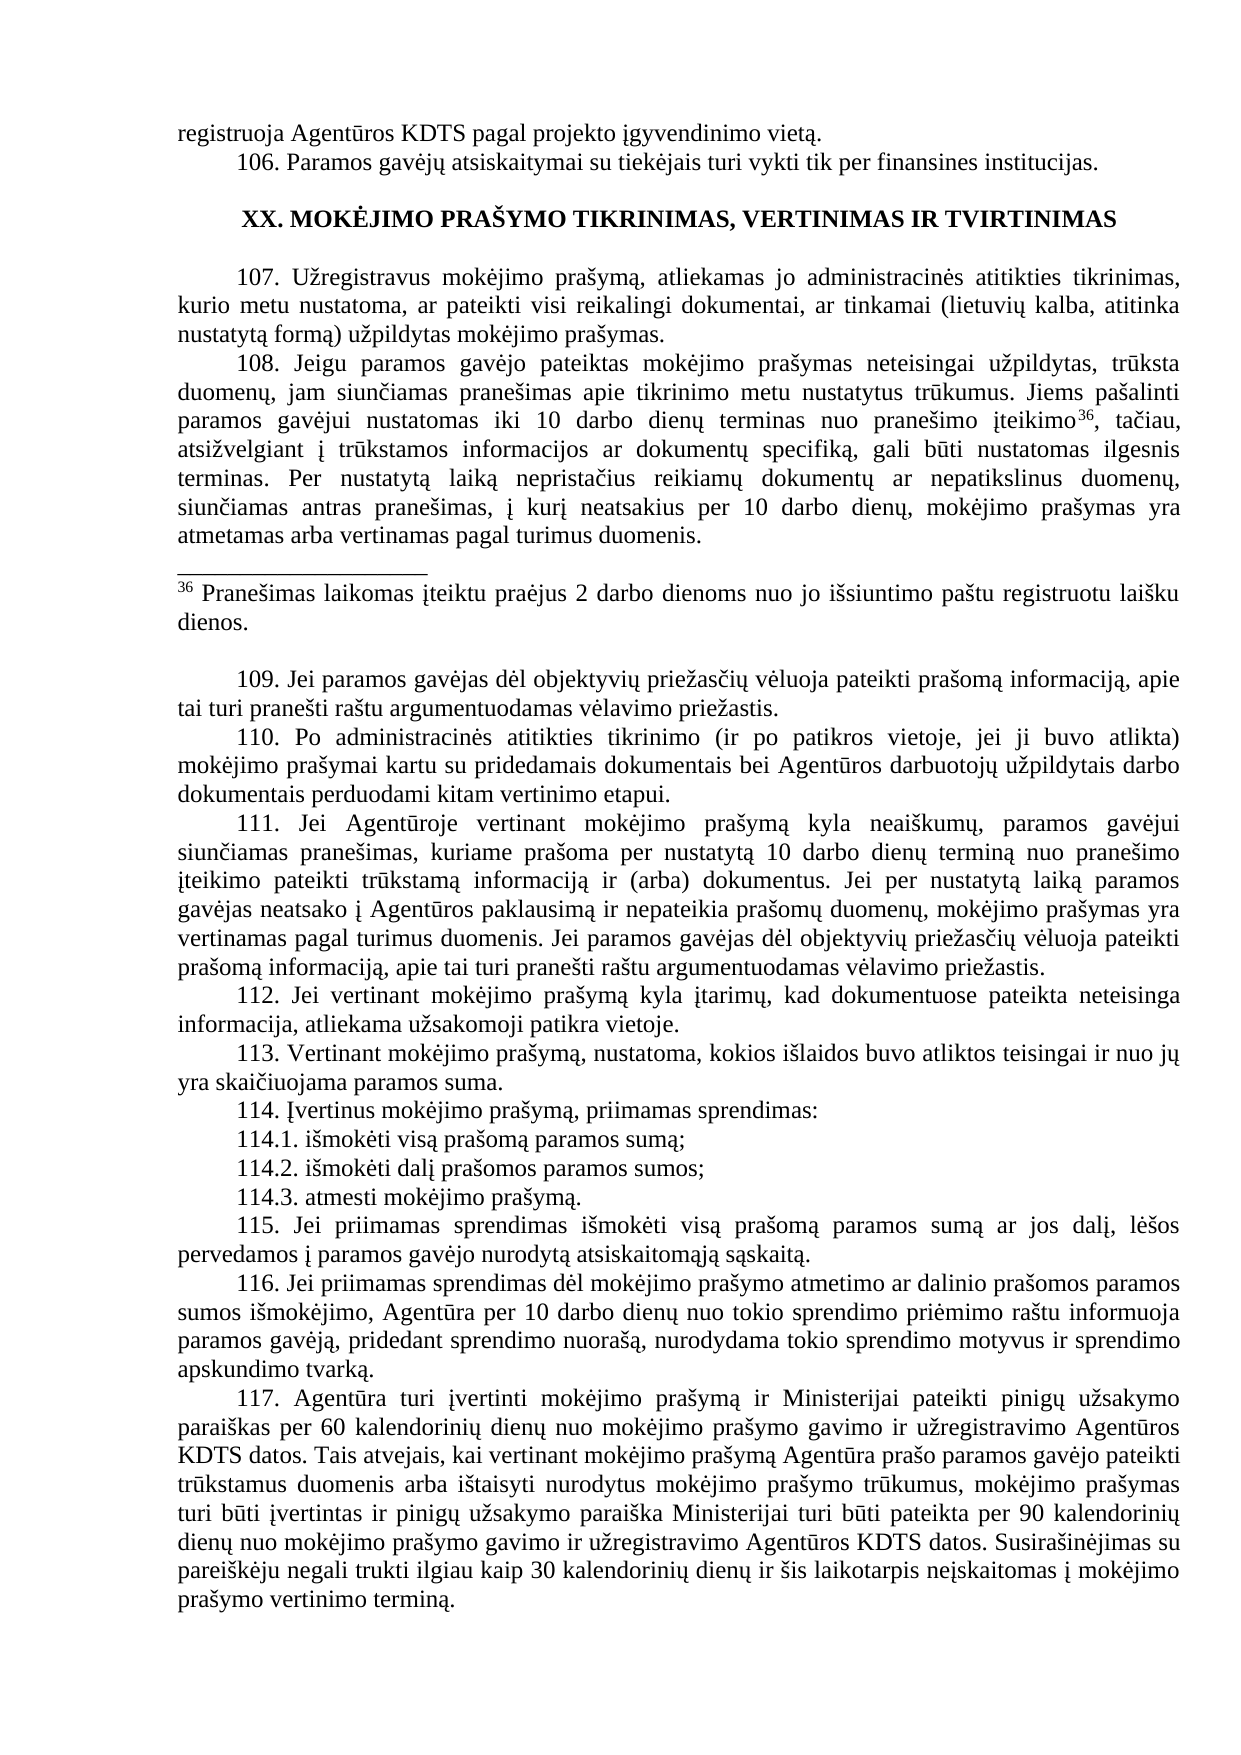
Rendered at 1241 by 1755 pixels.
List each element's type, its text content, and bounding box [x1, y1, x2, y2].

text 115. Jei priimamas sprendimas išmokėti visą prašomą paramos sumą ar jos dalį, lėšos pervedamos į paramos gavėjo nurodytą atsiskaitomąją sąskaitą. [177, 1211, 1181, 1268]
text 116. Jei priimamas sprendimas dėl mokėjimo prašymo atmetimo ar dalinio prašomos paramos sumos išmokėjimo, Agentūra per 10 darbo dienų nuo tokio sprendimo priėmimo raštu informuoja paramos gavėją, pridedant sprendimo nuorašą, nurodydama tokio sprendimo motyvus ir sprendimo apskundimo tvarką. [177, 1268, 1181, 1383]
text 114. Įvertinus mokėjimo prašymą, priimamas sprendimas: [177, 1096, 1181, 1124]
text 36 Pranešimas laikomas įteiktu praėjus 2 darbo dienoms nuo jo išsiuntimo paštu registruotu laišku dienos. [177, 578, 1181, 636]
text 113. Vertinant mokėjimo prašymą, nustatoma, kokios išlaidos buvo atliktos teisingai ir nuo jų yra skaičiuojama paramos suma. [177, 1038, 1181, 1096]
text registruoja Agentūros KDTS pagal projekto įgyvendinimo vietą. [177, 118, 1181, 147]
text 108. Jeigu paramos gavėjo pateiktas mokėjimo prašymas neteisingai užpildytas, trūksta duomenų, jam siunčiamas pranešimas apie tikrinimo metu nustatytus trūkumus. Jiems pašalinti paramos gavėjui nustatomas iki 10 darbo dienų terminas nuo pranešimo įteikimo36, tačiau, atsižvelgiant į trūkstamos informacijos ar dokumentų specifiką, gali būti nustatomas ilgesnis terminas. Per nustatytą laiką nepristačius reikiamų dokumentų ar nepatikslinus duomenų, siunčiamas antras pranešimas, į kurį neatsakius per 10 darbo dienų, mokėjimo prašymas yra atmetamas arba vertinamas pagal turimus duomenis. [177, 348, 1181, 549]
text XX. MOKĖJIMO PRAŠYMO TIKRINIMAS, VERTINIMAS IR TVIRTINIMAS [177, 204, 1181, 233]
text 106. Paramos gavėjų atsiskaitymai su tiekėjais turi vykti tik per finansines institucijas. [177, 147, 1181, 176]
text ____________________ [177, 549, 1181, 578]
text 109. Jei paramos gavėjas dėl objektyvių priežasčių vėluoja pateikti prašomą informaciją, apie tai turi pranešti raštu argumentuodamas vėlavimo priežastis. [177, 664, 1181, 722]
text 114.2. išmokėti dalį prašomos paramos sumos; [177, 1153, 1181, 1182]
text 114.3. atmesti mokėjimo prašymą. [177, 1182, 1181, 1211]
text 117. Agentūra turi įvertinti mokėjimo prašymą ir Ministerijai pateikti pinigų užsakymo paraiškas per 60 kalendorinių dienų nuo mokėjimo prašymo gavimo ir užregistravimo Agentūros KDTS datos. Tais atvejais, kai vertinant mokėjimo prašymą Agentūra prašo paramos gavėjo pateikti trūkstamus duomenis arba ištaisyti nurodytus mokėjimo prašymo trūkumus, mokėjimo prašymas turi būti įvertintas ir pinigų užsakymo paraiška Ministerijai turi būti pateikta per 90 kalendorinių dienų nuo mokėjimo prašymo gavimo ir užregistravimo Agentūros KDTS datos. Susirašinėjimas su pareiškėju negali trukti ilgiau kaip 30 kalendorinių dienų ir šis laikotarpis neįskaitomas į mokėjimo prašymo vertinimo terminą. [177, 1383, 1181, 1613]
text 114.1. išmokėti visą prašomą paramos sumą; [177, 1124, 1181, 1153]
text 110. Po administracinės atitikties tikrinimo (ir po patikros vietoje, jei ji buvo atlikta) mokėjimo prašymai kartu su pridedamais dokumentais bei Agentūros darbuotojų užpildytais darbo dokumentais perduodami kitam vertinimo etapui. [177, 722, 1181, 808]
text 111. Jei Agentūroje vertinant mokėjimo prašymą kyla neaiškumų, paramos gavėjui siunčiamas pranešimas, kuriame prašoma per nustatytą 10 darbo dienų terminą nuo pranešimo įteikimo pateikti trūkstamą informaciją ir (arba) dokumentus. Jei per nustatytą laiką paramos gavėjas neatsako į Agentūros paklausimą ir nepateikia prašomų duomenų, mokėjimo prašymas yra vertinamas pagal turimus duomenis. Jei paramos gavėjas dėl objektyvių priežasčių vėluoja pateikti prašomą informaciją, apie tai turi pranešti raštu argumentuodamas vėlavimo priežastis. [177, 808, 1181, 981]
text 112. Jei vertinant mokėjimo prašymą kyla įtarimų, kad dokumentuose pateikta neteisinga informacija, atliekama užsakomoji patikra vietoje. [177, 981, 1181, 1038]
text 107. Užregistravus mokėjimo prašymą, atliekamas jo administracinės atitikties tikrinimas, kurio metu nustatoma, ar pateikti visi reikalingi dokumentai, ar tinkamai (lietuvių kalba, atitinka nustatytą formą) užpildytas mokėjimo prašymas. [177, 262, 1181, 348]
